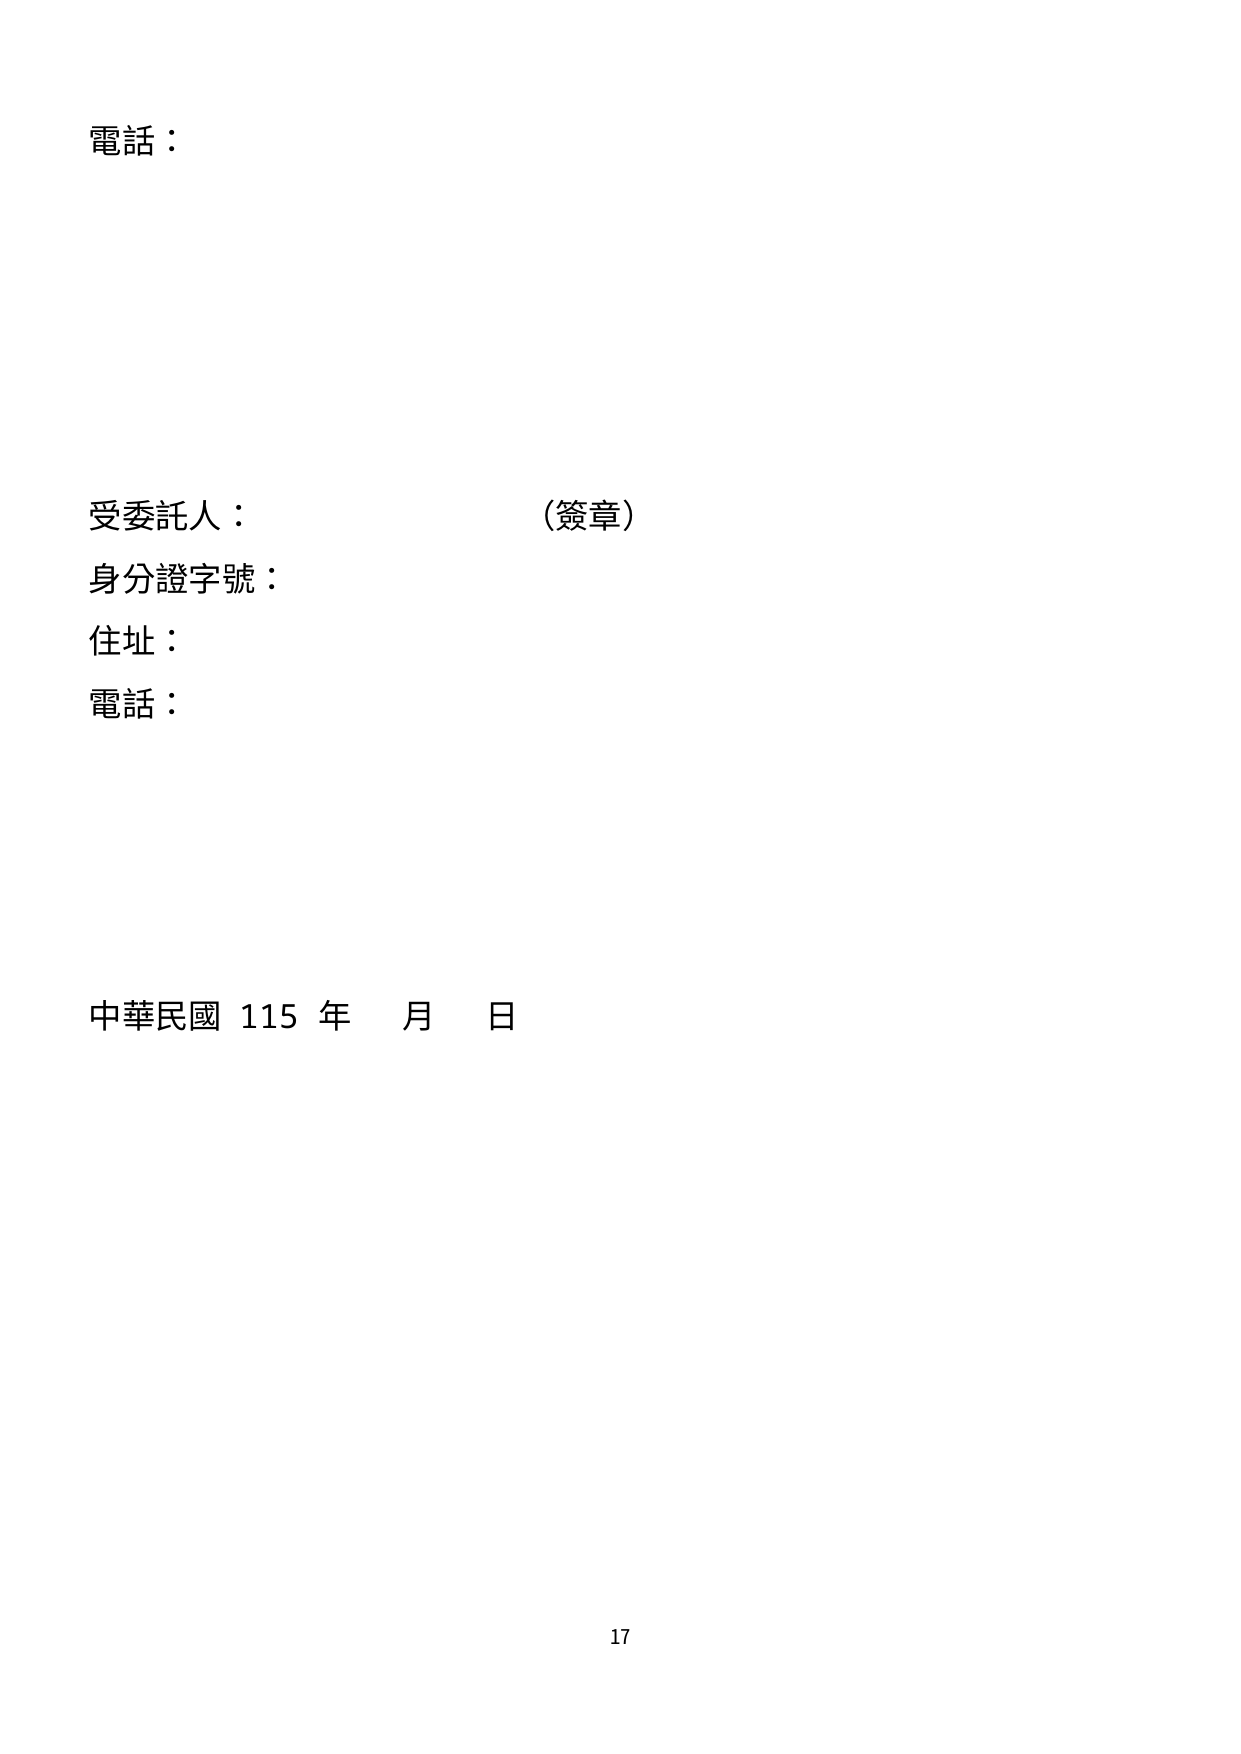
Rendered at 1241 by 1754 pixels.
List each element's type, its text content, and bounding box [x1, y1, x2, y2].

text 受委託人： （簽章） [89, 473, 1152, 535]
text 身分證字號： [89, 535, 1152, 598]
text 電話： [89, 98, 1152, 160]
text 電話： [89, 660, 1152, 723]
text 住址： [89, 598, 1152, 660]
text 中華民國 115 年 月 日 [89, 973, 1152, 1035]
